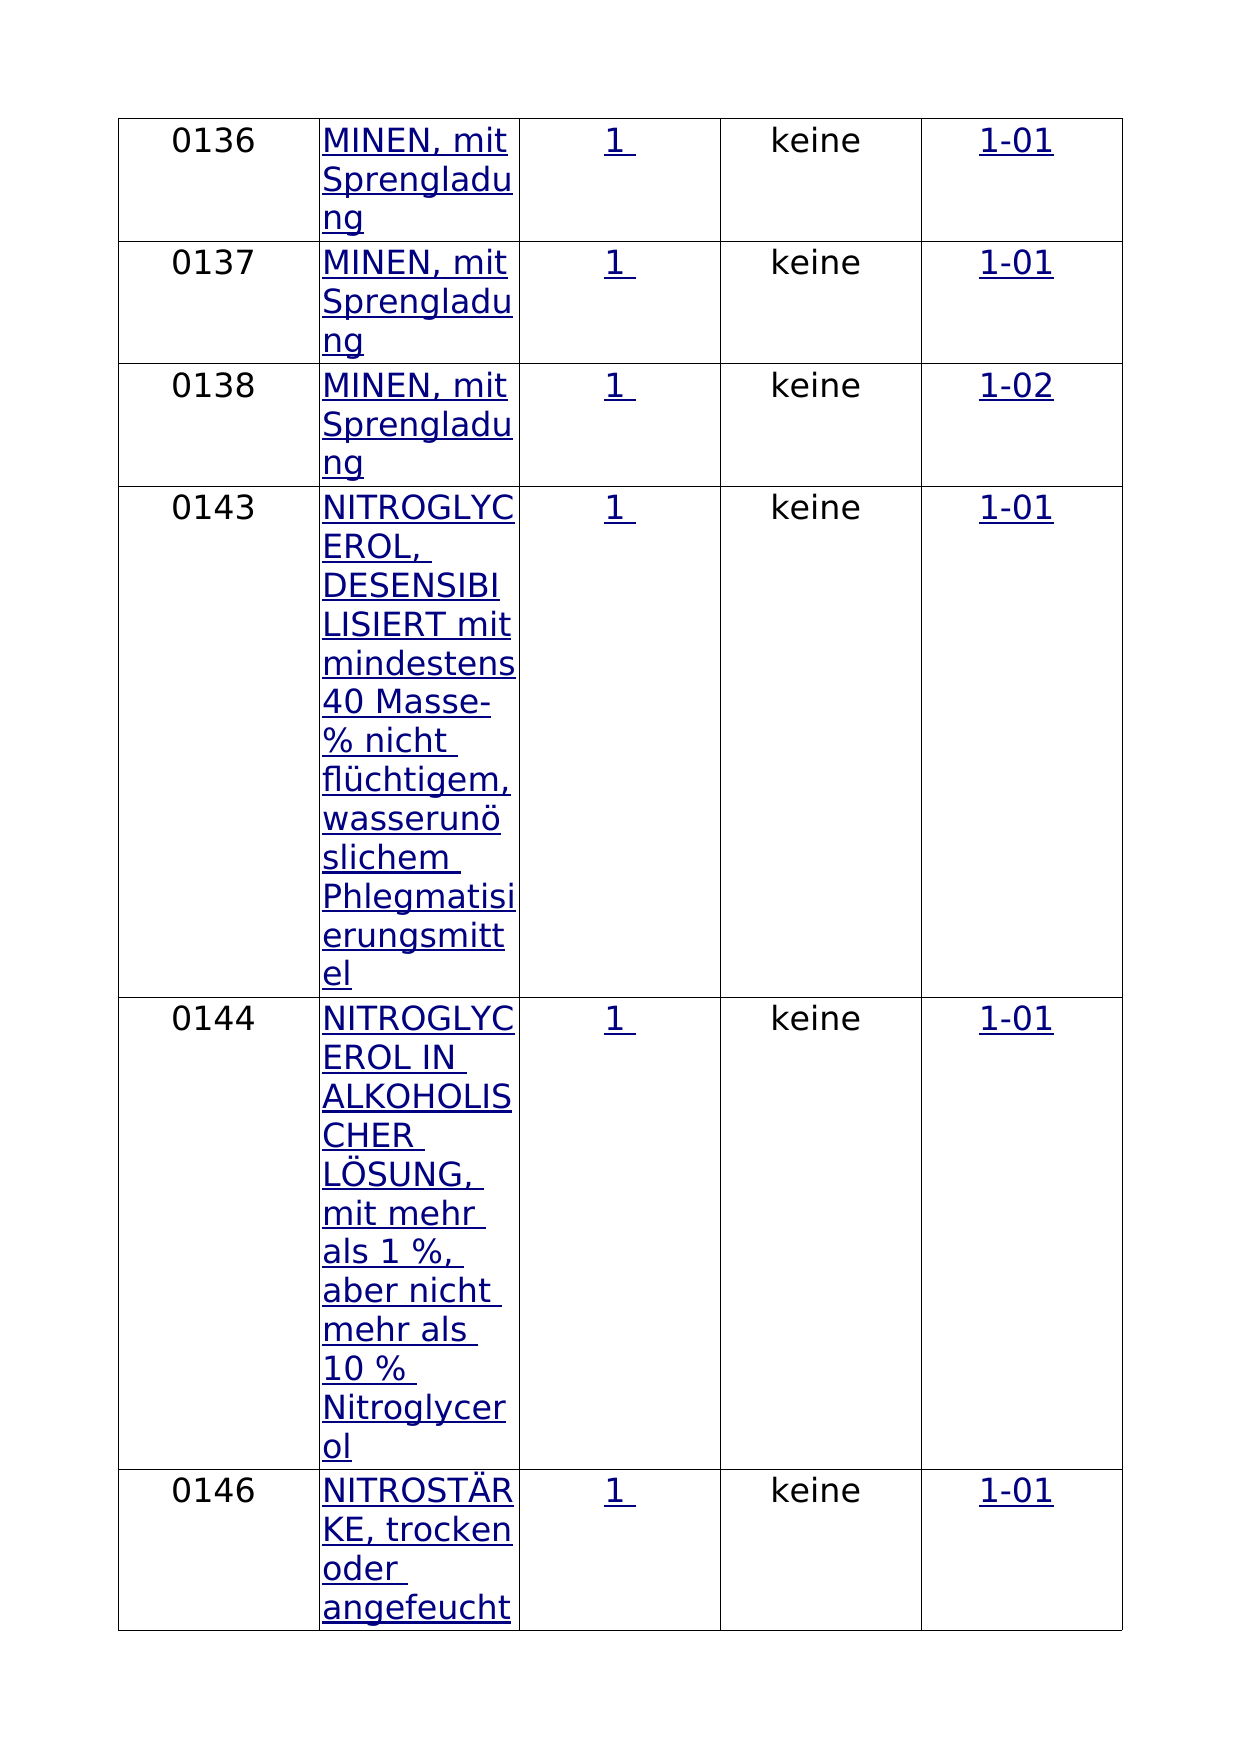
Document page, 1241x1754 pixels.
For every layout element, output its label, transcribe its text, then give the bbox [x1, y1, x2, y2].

table_cell MINEN, mit Sprengladung [320, 119, 519, 241]
table_cell keine [721, 364, 921, 486]
table_cell 1-01 [922, 119, 1122, 241]
table_cell 0143 [119, 487, 319, 997]
table_cell 1 [520, 364, 720, 486]
table_cell 0138 [119, 364, 319, 486]
table_cell 0137 [119, 242, 319, 363]
table_cell 1-01 [922, 242, 1122, 363]
table_cell NITROSTÄRKE, trocken oder angefeucht [320, 1470, 519, 1630]
table_cell 0146 [119, 1470, 319, 1630]
table_cell 1-02 [922, 364, 1122, 486]
table_cell 1-01 [922, 1470, 1122, 1630]
table_cell 1 [520, 119, 720, 241]
table_cell keine [721, 487, 921, 997]
table_cell 1 [520, 242, 720, 363]
table_cell 1 [520, 487, 720, 997]
table_cell 0144 [119, 998, 319, 1469]
table_cell keine [721, 119, 921, 241]
table_cell 1 [520, 1470, 720, 1630]
table_cell MINEN, mit Sprengladung [320, 364, 519, 486]
table_cell NITROGLYCEROL, DESENSIBILISIERT mit mindestens 40 Masse-% nicht flüchtigem, wasserunöslichem Phlegmatisierungsmittel [320, 487, 519, 997]
table_cell keine [721, 1470, 921, 1630]
table_cell 1-01 [922, 998, 1122, 1469]
table_cell MINEN, mit Sprengladung [320, 242, 519, 363]
table_cell 0136 [119, 119, 319, 241]
table_cell NITROGLYCEROL IN ALKOHOLISCHER LÖSUNG, mit mehr als 1 %, aber nicht mehr als 10 % Nitroglycerol [320, 998, 519, 1469]
table_cell keine [721, 242, 921, 363]
table_cell keine [721, 998, 921, 1469]
table_cell 1-01 [922, 487, 1122, 997]
table_cell 1 [520, 998, 720, 1469]
